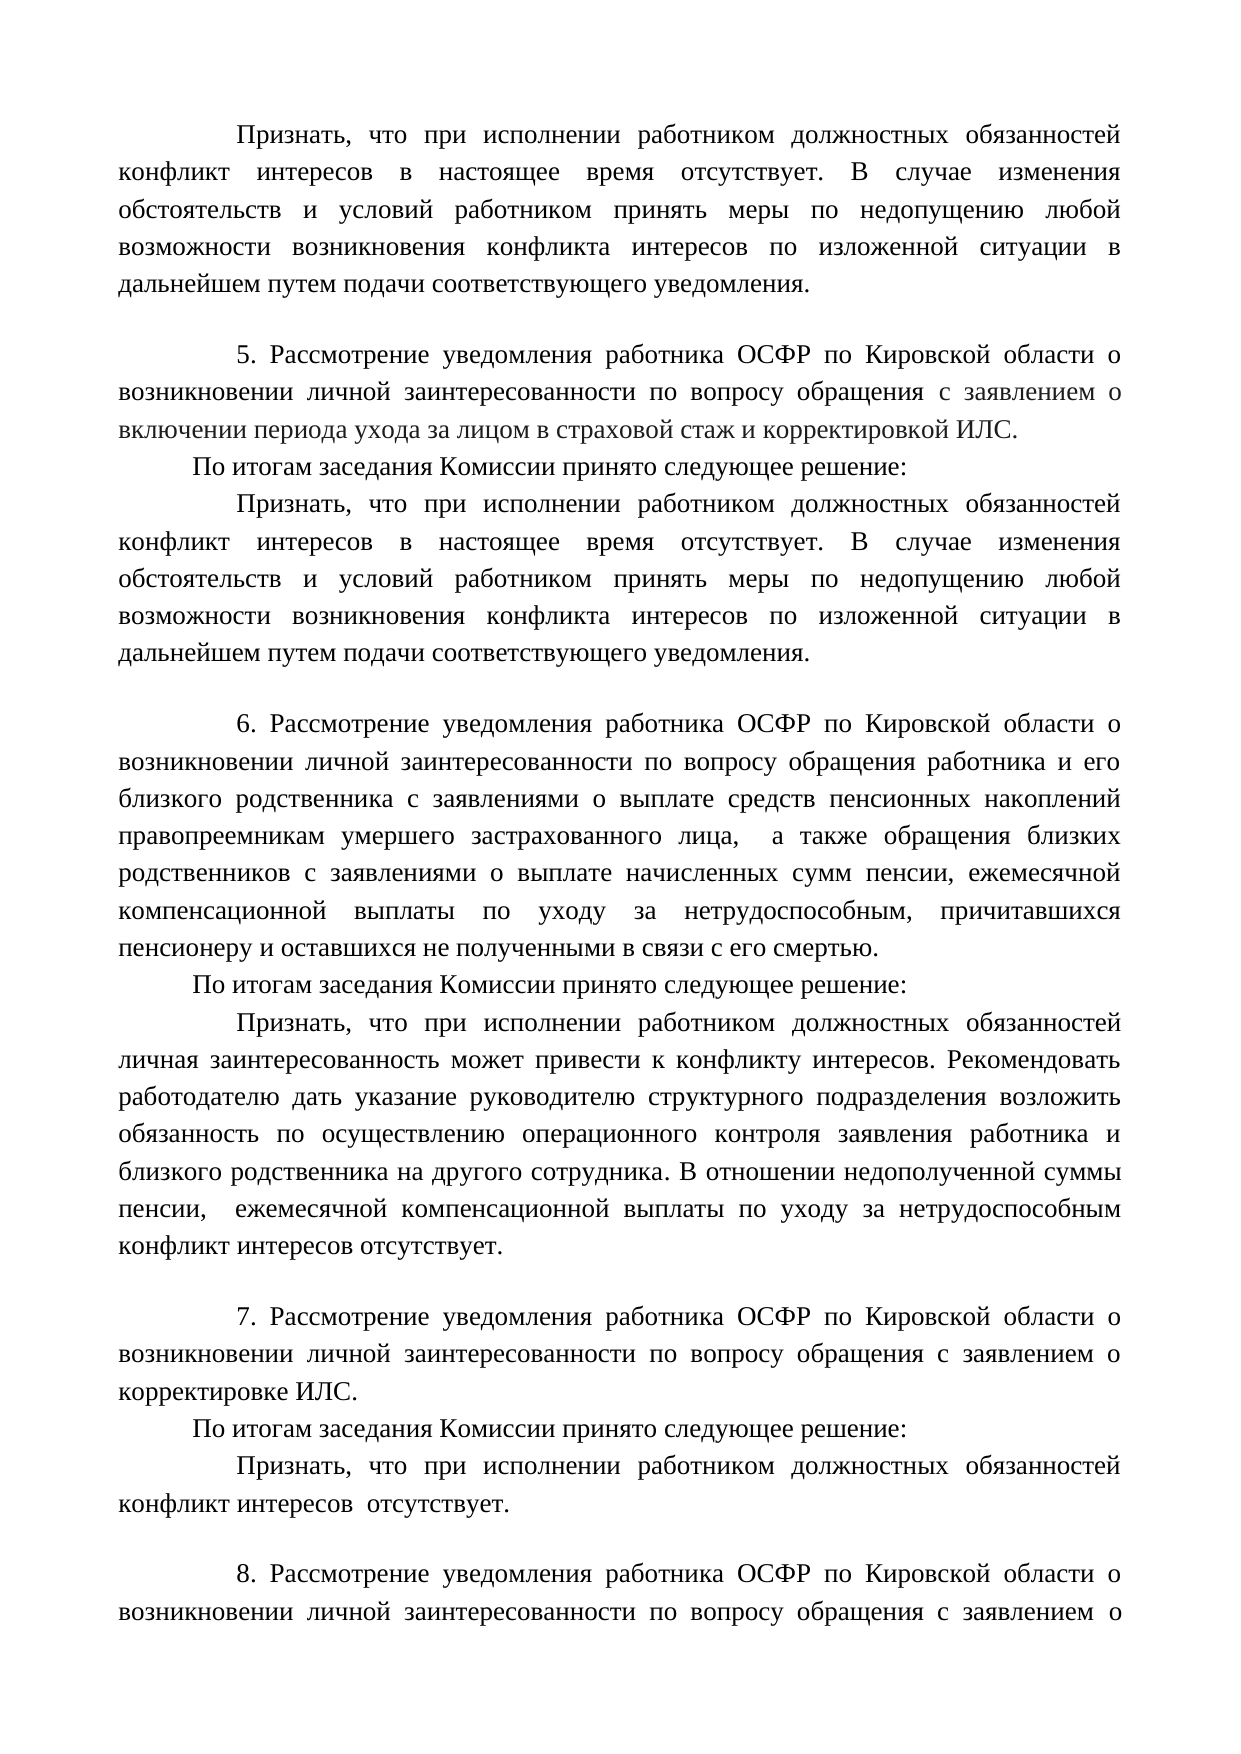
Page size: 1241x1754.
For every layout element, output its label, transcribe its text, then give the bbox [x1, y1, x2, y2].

text По итогам заседания Комиссии принято следующее решение: [118, 1412, 1122, 1443]
text 5. Рассмотрение уведомления работника ОСФР по Кировской области о возникновении личной заинтересованности по вопросу обращения с заявлением о включении периода ухода за лицом в страховой стаж и корректировкой ИЛС. [118, 338, 1122, 444]
text Признать, что при исполнении работником должностных обязанностей конфликт интересов в настоящее время отсутствует. В случае изменения обстоятельств и условий работником принять меры по недопущению любой возможности возникновения конфликта интересов по изложенной ситуации в дальнейшем путем подачи соответствующего уведомления. [118, 487, 1122, 668]
text Признать, что при исполнении работником должностных обязанностей конфликт интересов в настоящее время отсутствует. В случае изменения обстоятельств и условий работником принять меры по недопущению любой возможности возникновения конфликта интересов по изложенной ситуации в дальнейшем путем подачи соответствующего уведомления. [118, 118, 1122, 298]
text По итогам заседания Комиссии принято следующее решение: [118, 450, 1122, 481]
text Признать, что при исполнении работником должностных обязанностей личная заинтересованность может привести к конфликту интересов. Рекомендовать работодателю дать указание руководителю структурного подразделения возложить обязанность по осуществлению операционного контроля заявления работника и близкого родственника на другого сотрудника. В отношении недополученной суммы пенсии, ежемесячной компенсационной выплаты по уходу за нетрудоспособным конфликт интересов отсутствует. [118, 1006, 1122, 1261]
text Признать, что при исполнении работником должностных обязанностей конфликт интересов отсутствует. [118, 1449, 1122, 1518]
text 7. Рассмотрение уведомления работника ОСФР по Кировской области о возникновении личной заинтересованности по вопросу обращения с заявлением о корректировке ИЛС. [118, 1300, 1122, 1406]
text 6. Рассмотрение уведомления работника ОСФР по Кировской области о возникновении личной заинтересованности по вопросу обращения работника и его близкого родственника с заявлениями о выплате средств пенсионных накоплений правопреемникам умершего застрахованного лица, а также обращения близких родственников с заявлениями о выплате начисленных сумм пенсии, ежемесячной компенсационной выплаты по уходу за нетрудоспособным, причитавшихся пенсионеру и оставшихся не полученными в связи с его смертью. [118, 707, 1122, 962]
text 8. Рассмотрение уведомления работника ОСФР по Кировской области о возникновении личной заинтересованности по вопросу обращения с заявлением о [118, 1557, 1122, 1626]
text По итогам заседания Комиссии принято следующее решение: [118, 968, 1122, 999]
